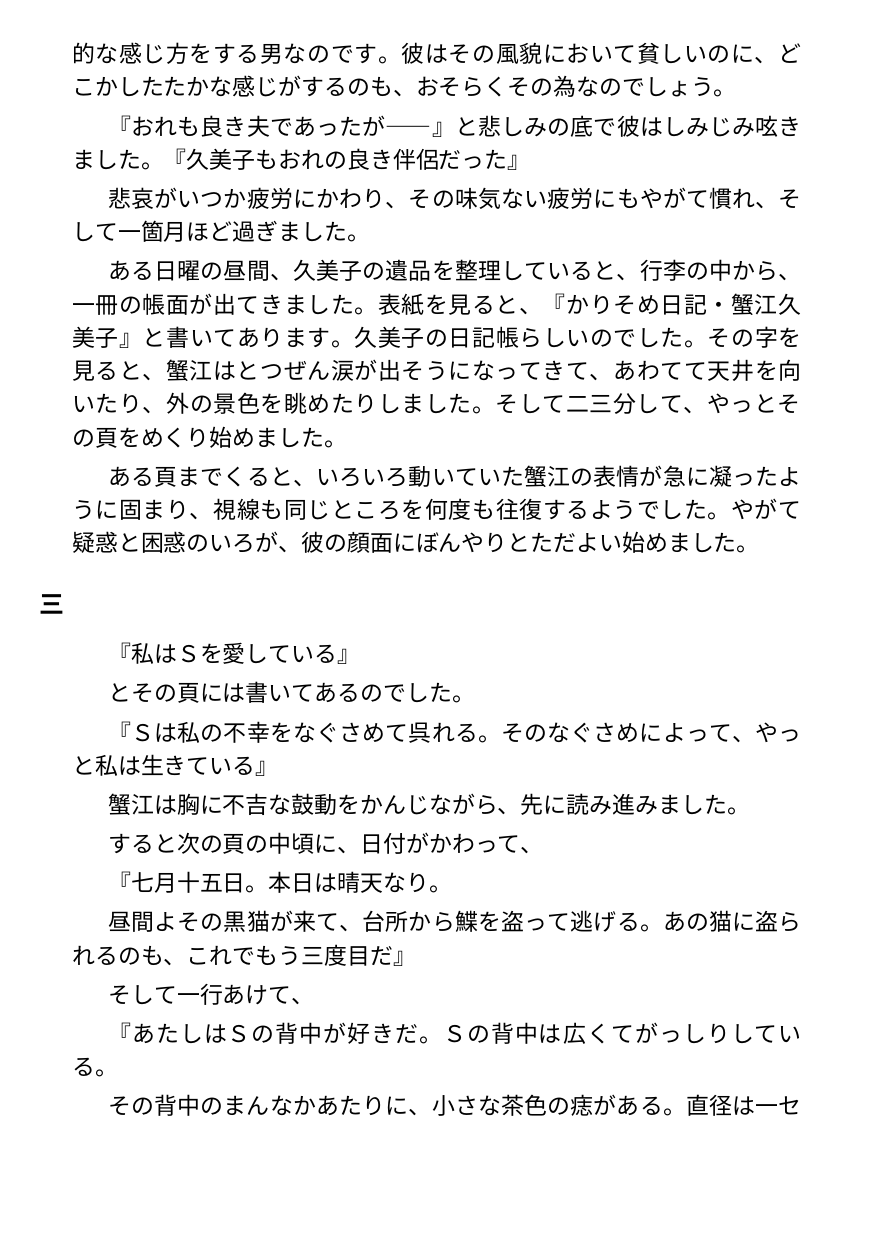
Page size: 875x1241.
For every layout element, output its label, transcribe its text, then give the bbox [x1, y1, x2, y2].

text 蟹江は胸に不吉な鼓動をかんじながら、先に読み進みました。 [72, 787, 802, 820]
text 『私はＳを愛している』 [72, 636, 802, 669]
text ある日曜の昼間、久美子の遺品を整理していると、行李の中から、一冊の帳面が出てきました。表紙を見ると、『かりそめ日記・蟹江久美子』と書いてあります。久美子の日記帳らしいのでした。その字を見ると、蟹江はとつぜん涙が出そうになってきて、あわてて天井を向いたり、外の景色を眺めたりしました。そして二三分して、やっとその頁をめくり始めました。 [72, 253, 802, 453]
text 悲哀がいつか疲労にかわり、その味気ない疲労にもやがて慣れ、そして一箇月ほど過ぎました。 [72, 181, 802, 247]
text 『おれも良き夫であったが――』と悲しみの底で彼はしみじみ呟きました。『久美子もおれの良き伴侶だった』 [72, 108, 802, 175]
text 『Ｓは私の不幸をなぐさめて呉れる。そのなぐさめによって、やっと私は生きている』 [72, 714, 802, 781]
text 昼間よその黒猫が来て、台所から鰈を盗って逃げる。あの猫に盗られるのも、これでもう三度目だ』 [72, 904, 802, 971]
text そして一行あけて、 [72, 977, 802, 1010]
text その背中のまんなかあたりに、小さな茶色の痣がある。直径は一セ [72, 1088, 802, 1121]
text とその頁には書いてあるのでした。 [72, 675, 802, 708]
text すると次の頁の中頃に、日付がかわって、 [72, 826, 802, 859]
text 『七月十五日。本日は晴天なり。 [72, 865, 802, 898]
subtitle 三 [36, 582, 838, 624]
text 『あたしはＳの背中が好きだ。Ｓの背中は広くてがっしりしている。 [72, 1016, 802, 1082]
text ある頁までくると、いろいろ動いていた蟹江の表情が急に凝ったように固まり、視線も同じところを何度も往復するようでした。やがて疑惑と困惑のいろが、彼の顔面にぼんやりとただよい始めました。 [72, 458, 802, 558]
text 的な感じ方をする男なのです。彼はその風貌において貧しいのに、どこかしたたかな感じがするのも、おそらくその為なのでしょう。 [72, 36, 802, 102]
